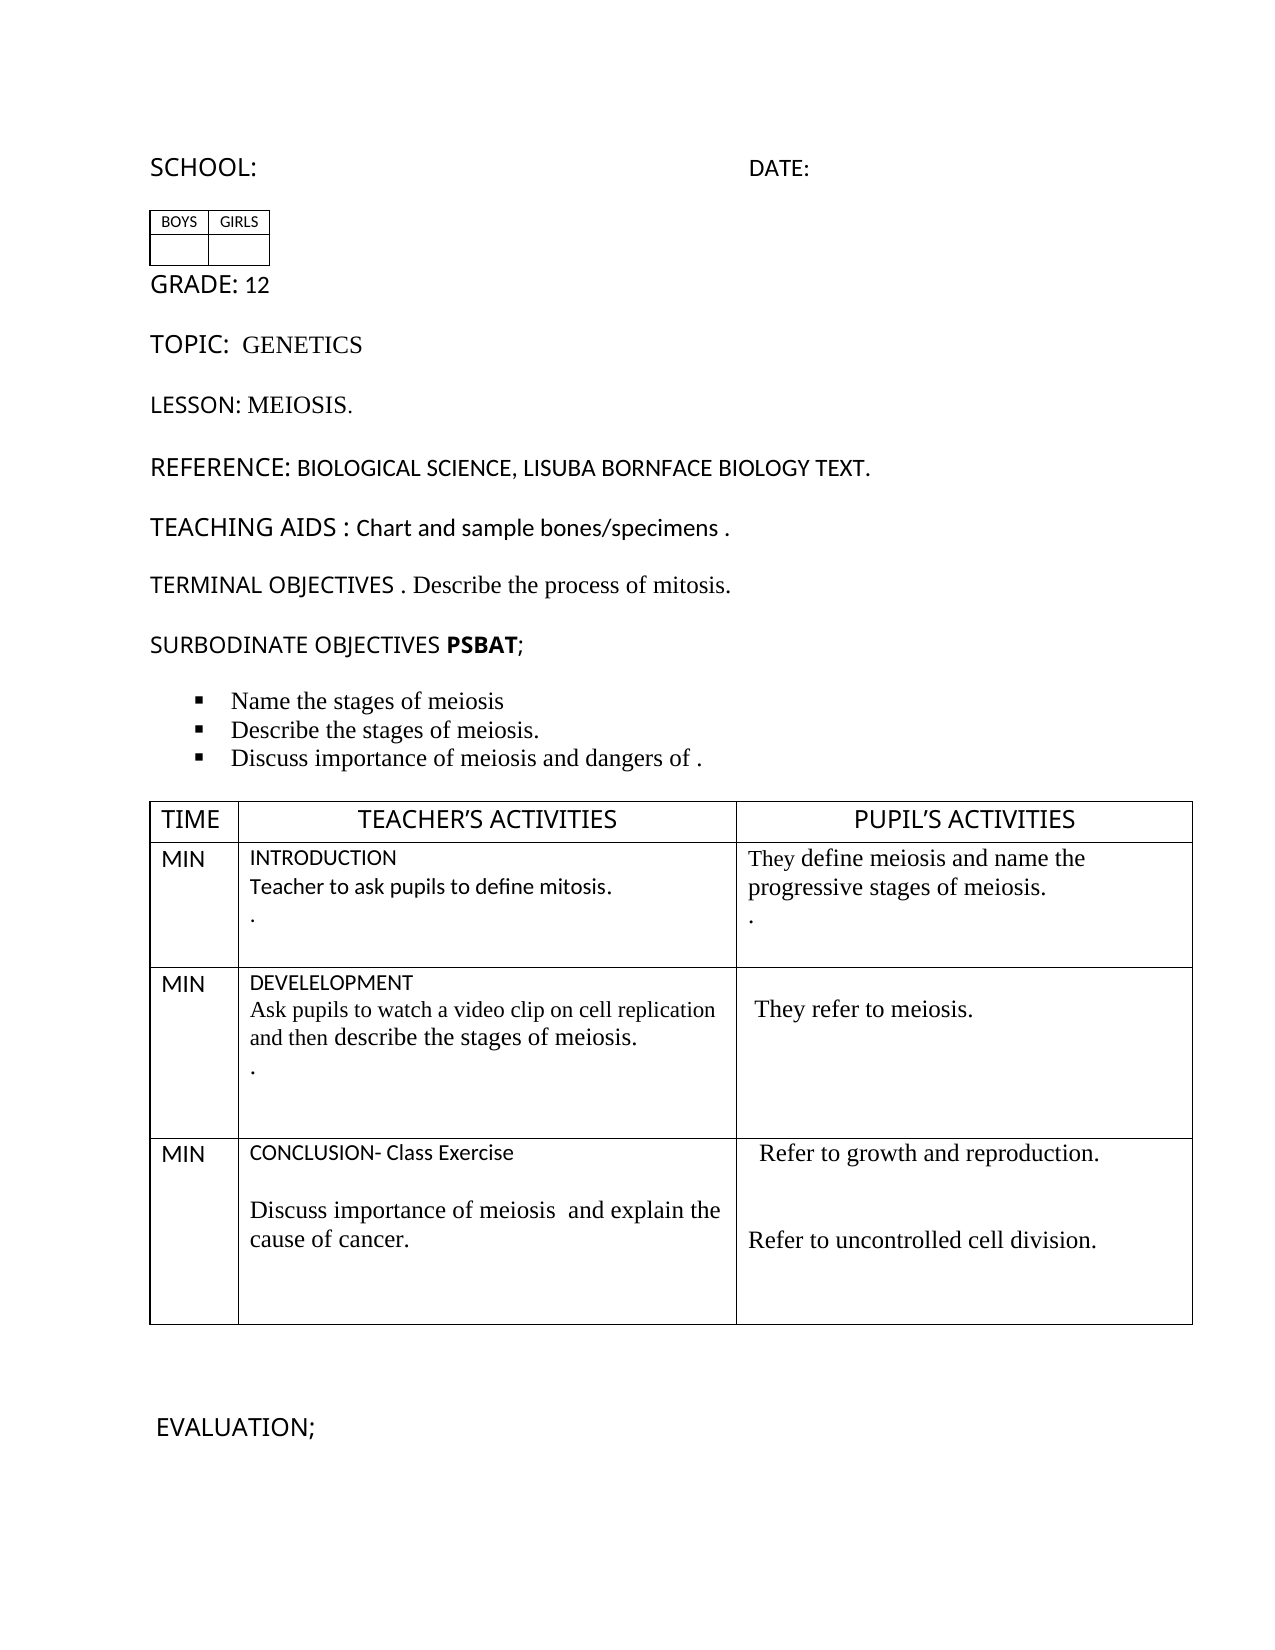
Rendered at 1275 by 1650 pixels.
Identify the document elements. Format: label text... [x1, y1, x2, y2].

list Name the stages of meiosis [193, 686, 1125, 715]
table_cell They refer to meiosis. [737, 968, 1192, 1137]
table_cell INTRODUCTION Teacher to ask pupils to define mitosis. . [239, 843, 736, 967]
table_cell [151, 235, 208, 265]
table_header TEACHER’S ACTIVITIES [239, 802, 736, 842]
table_cell MIN [151, 968, 238, 1137]
text SURBODINATE OBJECTIVES PSBAT; [150, 629, 1125, 660]
table_header PUPIL’S ACTIVITIES [737, 802, 1192, 842]
text REFERENCE: BIOLOGICAL SCIENCE, LISUBA BORNFACE BIOLOGY TEXT. [150, 449, 1125, 483]
text TEACHING AIDS : Chart and sample bones/specimens . [150, 509, 1125, 543]
text EVALUATION; [150, 1409, 1125, 1443]
list Describe the stages of meiosis. [193, 715, 1125, 743]
text TERMINAL OBJECTIVES . Describe the process of mitosis. [150, 569, 1125, 600]
text LESSON: MEIOSIS. [150, 389, 1125, 420]
text SCHOOL: DATE: [150, 150, 1125, 184]
table_cell DEVELELOPMENT Ask pupils to watch a video clip on cell replication and then describe the stages of meiosis. . [239, 968, 736, 1137]
table_header BOYS [151, 211, 208, 234]
table_cell Refer to growth and reproduction. Refer to uncontrolled cell division. [737, 1139, 1192, 1324]
table_cell [209, 235, 269, 265]
table_header TIME [151, 802, 238, 842]
table_cell They define meiosis and name the progressive stages of meiosis. . [737, 843, 1192, 967]
text TOPIC: GENETICS [150, 326, 1125, 360]
text GRADE: 12 [150, 266, 1125, 300]
table_header GIRLS [209, 211, 269, 234]
table_cell MIN [151, 1139, 238, 1324]
list Discuss importance of meiosis and dangers of . [193, 743, 1125, 772]
table_cell CONCLUSION- Class Exercise Discuss importance of meiosis and explain the cause of cancer. [239, 1139, 736, 1324]
table_cell MIN [151, 843, 238, 967]
